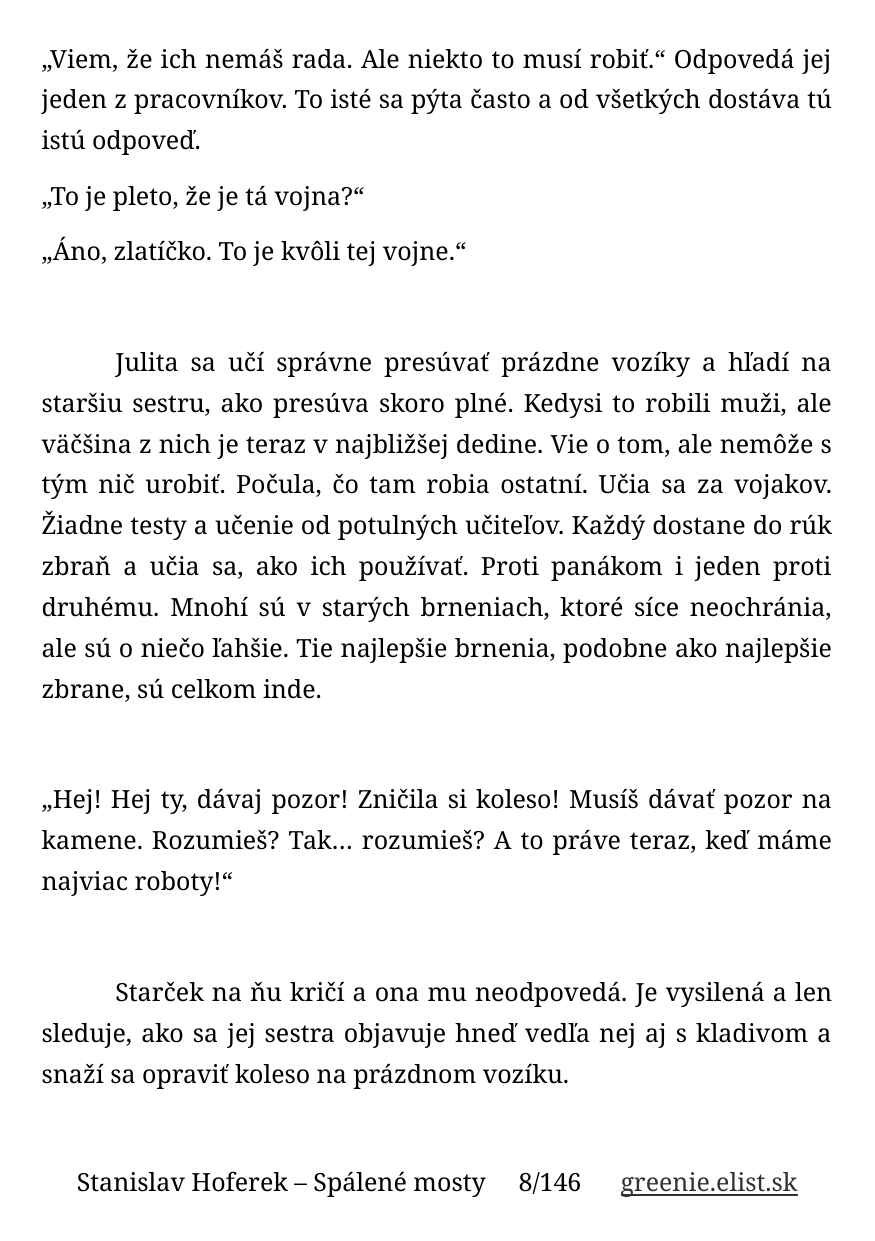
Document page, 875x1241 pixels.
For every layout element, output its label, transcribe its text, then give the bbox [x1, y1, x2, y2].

text „Áno, zlatíčko. To je kvôli tej vojne.“ [41, 234, 833, 268]
text Julita sa učí správne presúvať prázdne vozíky a hľadí na staršiu sestru, ako presúva skoro plné. Kedysi to robili muži, ale väčšina z nich je teraz v najbližšej dedine. Vie o tom, ale nemôže s tým nič urobiť. Počula, čo tam robia ostatní. Učia sa za vojakov. Žiadne testy a učenie od potulných učiteľov. Každý dostane do rúk zbraň a učia sa, ako ich používať. Proti panákom i jeden proti druhému. Mnohí sú v starých brneniach, ktoré síce neochránia, ale sú o niečo ľahšie. Tie najlepšie brnenia, podobne ako najlepšie zbrane, sú celkom inde. [41, 345, 833, 705]
text „Viem, že ich nemáš rada. Ale niekto to musí robiť.“ Odpovedá jej jeden z pracovníkov. To isté sa pýta často a od všetkých dostáva tú istú odpoveď. [41, 41, 833, 157]
text „Hej! Hej ty, dávaj pozor! Zničila si koleso! Musíš dávať pozor na kamene. Rozumieš? Tak… rozumieš? A to práve teraz, keď máme najviac roboty!“ [41, 782, 833, 898]
text „To je pleto, že je tá vojna?“ [41, 178, 833, 212]
text Starček na ňu kričí a ona mu neodpovedá. Je vysilená a len sleduje, ako sa jej sestra objavuje hneď vedľa nej aj s kladivom a snaží sa opraviť koleso na prázdnom vozíku. [41, 975, 833, 1090]
